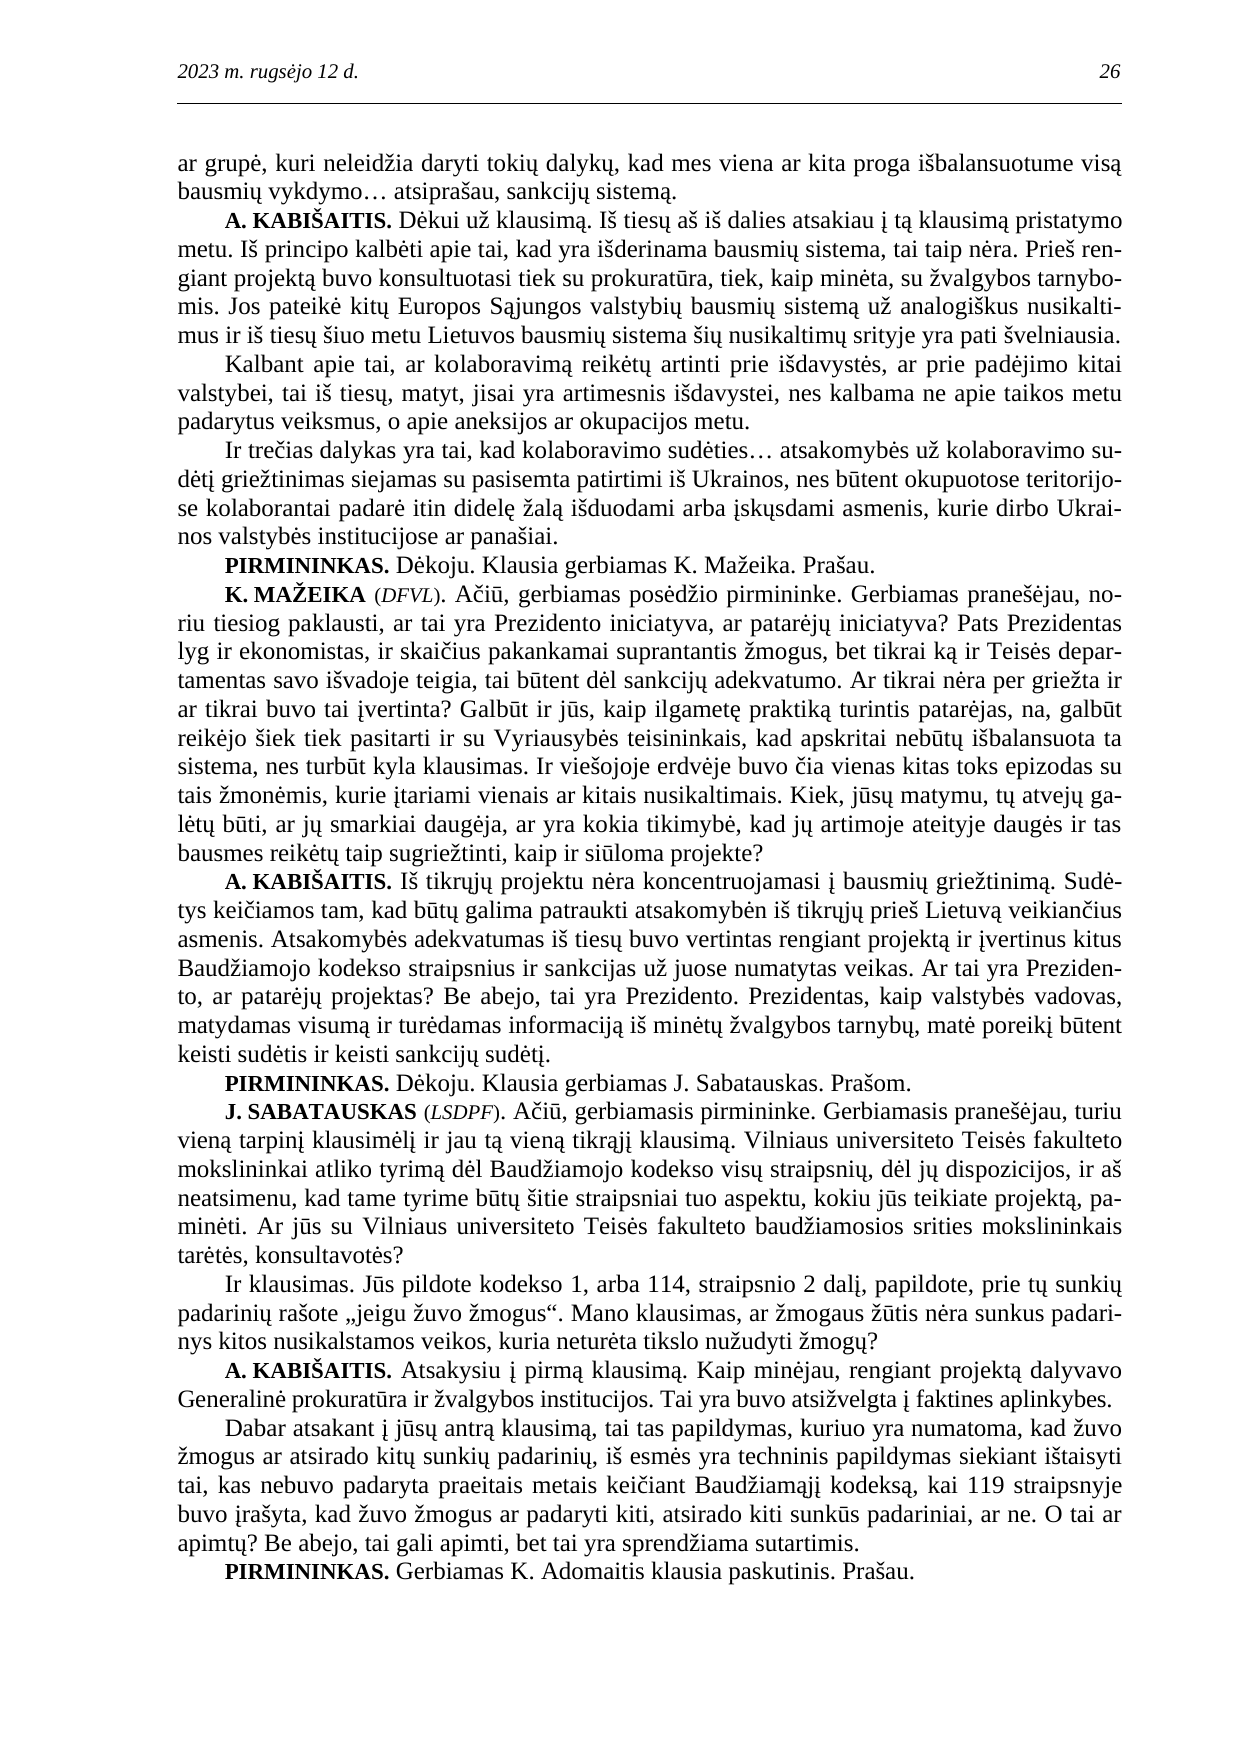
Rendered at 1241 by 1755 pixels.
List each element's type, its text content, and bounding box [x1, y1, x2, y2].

text Ir tre­čias da­ly­kas yra tai, kad ko­la­bo­ra­vi­mo su­dė­ties… at­sa­ko­my­bės už ko­la­bo­ra­vi­mo su­dė­tį griež­ti­ni­mas sie­ja­mas su pa­si­sem­ta pa­tir­ti­mi iš Uk­rai­nos, nes bū­tent oku­puo­to­se te­ri­to­ri­jo­se ko­la­bo­ran­tai pa­da­rė itin di­de­lę ža­lą iš­duo­da­mi ar­ba įskųs­da­mi as­me­nis, ku­rie dir­bo Uk­rai­nos vals­ty­bės ins­ti­tu­ci­jo­se ar pa­na­šiai. [177, 435, 1122, 550]
text A. KABIŠAITIS. At­sa­ky­siu į pir­mą klau­si­mą. Kaip mi­nė­jau, ren­giant pro­jek­tą da­ly­va­vo Ge­ne­ra­li­nė pro­ku­ra­tū­ra ir žval­gy­bos ins­ti­tu­ci­jos. Tai yra bu­vo at­si­žvelg­ta į fak­ti­nes ap­lin­ky­bes. [177, 1355, 1122, 1413]
text K. MAŽEIKA (DFVL). Ačiū, ger­bia­mas po­sė­džio pir­mi­nin­ke. Ger­bia­mas pra­ne­šė­jau, no­riu tie­siog pa­klaus­ti, ar tai yra Pre­zi­den­to ini­cia­ty­va, ar pa­ta­rė­jų ini­cia­ty­va? Pats Pre­zi­den­tas lyg ir eko­no­mis­tas, ir skai­čius pa­kan­ka­mai su­pran­tan­tis žmo­gus, bet tik­rai ką ir Tei­sės de­par­ta­men­tas sa­vo iš­va­do­je tei­gia, tai bū­tent dėl sank­ci­jų adek­va­tu­mo. Ar tik­rai nė­ra per griež­ta ir ar tik­rai bu­vo tai įver­tin­ta? Gal­būt ir jūs, kaip il­ga­me­tę prak­ti­ką tu­rin­tis pa­ta­rė­jas, na, gal­būt rei­kė­jo šiek tiek pa­si­tar­ti ir su Vy­riau­sy­bės tei­si­nin­kais, kad ap­skri­tai ne­bū­tų iš­ba­lan­suo­ta ta sis­te­ma, nes tur­būt ky­la klau­si­mas. Ir vie­šo­jo­je erd­vė­je bu­vo čia vie­nas ki­tas toks epi­zo­das su tais žmo­nė­mis, ku­rie įta­ria­mi vie­nais ar ki­tais nu­si­kal­ti­mais. Kiek, jū­sų ma­ty­mu, tų at­ve­jų ga­lė­tų bū­ti, ar jų smar­kiai dau­gė­ja, ar yra ko­kia ti­ki­my­bė, kad jų ar­ti­mo­je at­ei­ty­je dau­gės ir tas baus­mes rei­kė­tų taip su­griež­tin­ti, kaip ir siū­lo­ma pro­jek­te? [177, 579, 1122, 866]
text A. KABIŠAITIS. Iš tik­rų­jų pro­jek­tu nė­ra kon­cen­truo­ja­ma­si į baus­mių griež­ti­ni­mą. Su­dė­tys kei­čia­mos tam, kad bū­tų ga­li­ma pa­trauk­ti at­sa­ko­my­bėn iš tik­rų­jų prieš Lie­tu­vą vei­kian­čius as­me­nis. At­sa­ko­my­bės adek­va­tu­mas iš tie­sų bu­vo ver­tin­tas ren­giant pro­jek­tą ir įver­ti­nus ki­tus Bau­džia­mo­jo ko­dek­so straips­nius ir sank­ci­jas už juo­se nu­ma­ty­tas vei­kas. Ar tai yra Pre­zi­den­to, ar pa­ta­rė­jų pro­jek­tas? Be abe­jo, tai yra Pre­zi­den­to. Pre­zi­den­tas, kaip vals­ty­bės va­do­vas, ma­ty­da­mas vi­su­mą ir tu­rė­da­mas in­for­ma­ci­ją iš mi­nė­tų žval­gy­bos tar­ny­bų, ma­tė po­rei­kį bū­tent keis­ti su­dė­tis ir keis­ti sank­ci­jų su­dė­tį. [177, 866, 1122, 1068]
text A. KABIŠAITIS. Dė­kui už klau­si­mą. Iš tie­sų aš iš da­lies at­sa­kiau į tą klau­si­mą pri­sta­ty­mo me­tu. Iš prin­ci­po kal­bė­ti apie tai, kad yra iš­de­ri­na­ma baus­mių sis­te­ma, tai taip nė­ra. Prieš ren­giant pro­jek­tą bu­vo kon­sul­tuo­ta­si tiek su pro­ku­ra­tū­ra, tiek, kaip mi­nė­ta, su žval­gy­bos tar­ny­bo­mis. Jos pa­tei­kė ki­tų Eu­ro­pos Są­jun­gos vals­ty­bių baus­mių sis­te­mą už ana­lo­giš­kus nu­si­kal­ti­mus ir iš tie­sų šiuo me­tu Lie­tu­vos baus­mių sis­te­ma šių nu­si­kal­ti­mų sri­ty­je yra pa­ti švel­niau­sia. [177, 205, 1122, 349]
text ar gru­pė, ku­ri ne­lei­džia da­ry­ti to­kių da­ly­kų, kad mes vie­na ar ki­ta pro­ga iš­ba­lan­suo­tu­me vi­są baus­mių vyk­dy­mo… at­si­pra­šau, sank­ci­jų sis­te­mą. [177, 148, 1122, 205]
text PIRMININKAS. Dė­ko­ju. Klau­sia ger­bia­mas K. Ma­žei­ka. Pra­šau. [177, 550, 1122, 579]
text Kal­bant apie tai, ar ko­la­bo­ra­vi­mą rei­kė­tų ar­tin­ti prie iš­da­vys­tės, ar prie pa­dė­ji­mo ki­tai vals­ty­bei, tai iš tie­sų, ma­tyt, ji­sai yra ar­ti­mes­nis iš­da­vys­tei, nes kal­ba­ma ne apie tai­kos me­tu pa­da­ry­tus veiks­mus, o apie anek­si­jos ar oku­pa­ci­jos me­tu. [177, 349, 1122, 435]
text PIRMININKAS. Dė­ko­ju. Klau­sia ger­bia­mas J. Sa­ba­taus­kas. Pra­šom. [177, 1068, 1122, 1096]
text J. SABATAUSKAS (LSDPF). Ačiū, ger­bia­ma­sis pir­mi­nin­ke. Ger­bia­ma­sis pra­ne­šė­jau, tu­riu vie­ną tar­pi­nį klau­si­mė­lį ir jau tą vie­ną tik­rą­jį klau­si­mą. Vil­niaus uni­ver­si­te­to Tei­sės fa­kul­te­to moks­li­nin­kai at­li­ko ty­ri­mą dėl Bau­džia­mo­jo ko­dek­so vi­sų straips­nių, dėl jų dis­po­zi­ci­jos, ir aš ne­at­si­me­nu, kad ta­me ty­ri­me bū­tų ši­tie straips­niai tuo as­pek­tu, ko­kiu jūs tei­kia­te pro­jek­tą, pa­mi­nė­ti. Ar jūs su Vil­niaus uni­ver­si­te­to Tei­sės fa­kul­te­to bau­džia­mo­sios sri­ties moks­li­nin­kais ta­rė­tės, kon­sul­ta­vo­tės? [177, 1096, 1122, 1269]
text Ir klau­si­mas. Jūs pil­do­te ko­dek­so 1, ar­ba 114, straips­nio 2 da­lį, pa­pil­do­te, prie tų sun­kių pa­da­ri­nių ra­šo­te „jei­gu žu­vo žmo­gus“. Ma­no klau­si­mas, ar žmo­gaus žū­tis nė­ra sun­kus pa­da­ri­nys ki­tos nu­si­kals­ta­mos vei­kos, ku­ria ne­tu­rė­ta tiks­lo nu­žu­dy­ti žmo­gų? [177, 1269, 1122, 1355]
text Da­bar at­sa­kant į jū­sų an­trą klau­si­mą, tai tas pa­pil­dy­mas, ku­riuo yra nu­ma­to­ma, kad žu­vo žmo­gus ar at­si­ra­do ki­tų sun­kių pa­da­ri­nių, iš es­mės yra tech­ni­nis pa­pil­dy­mas sie­kiant iš­tai­sy­ti tai, kas ne­bu­vo pa­da­ry­ta pra­ei­tais me­tais kei­čiant Bau­džia­mą­jį ko­dek­są, kai 119 straips­ny­je bu­vo įra­šy­ta, kad žu­vo žmo­gus ar pa­da­ry­ti ki­ti, at­si­ra­do ki­ti sun­kūs pa­da­ri­niai, ar ne. O tai ar ap­im­tų? Be abe­jo, tai ga­li ap­im­ti, bet tai yra spren­džia­ma su­tar­ti­mis. [177, 1413, 1122, 1556]
text PIRMININKAS. Ger­bia­mas K. Ado­mai­tis klau­sia pas­ku­ti­nis. Pra­šau. [177, 1556, 1122, 1585]
